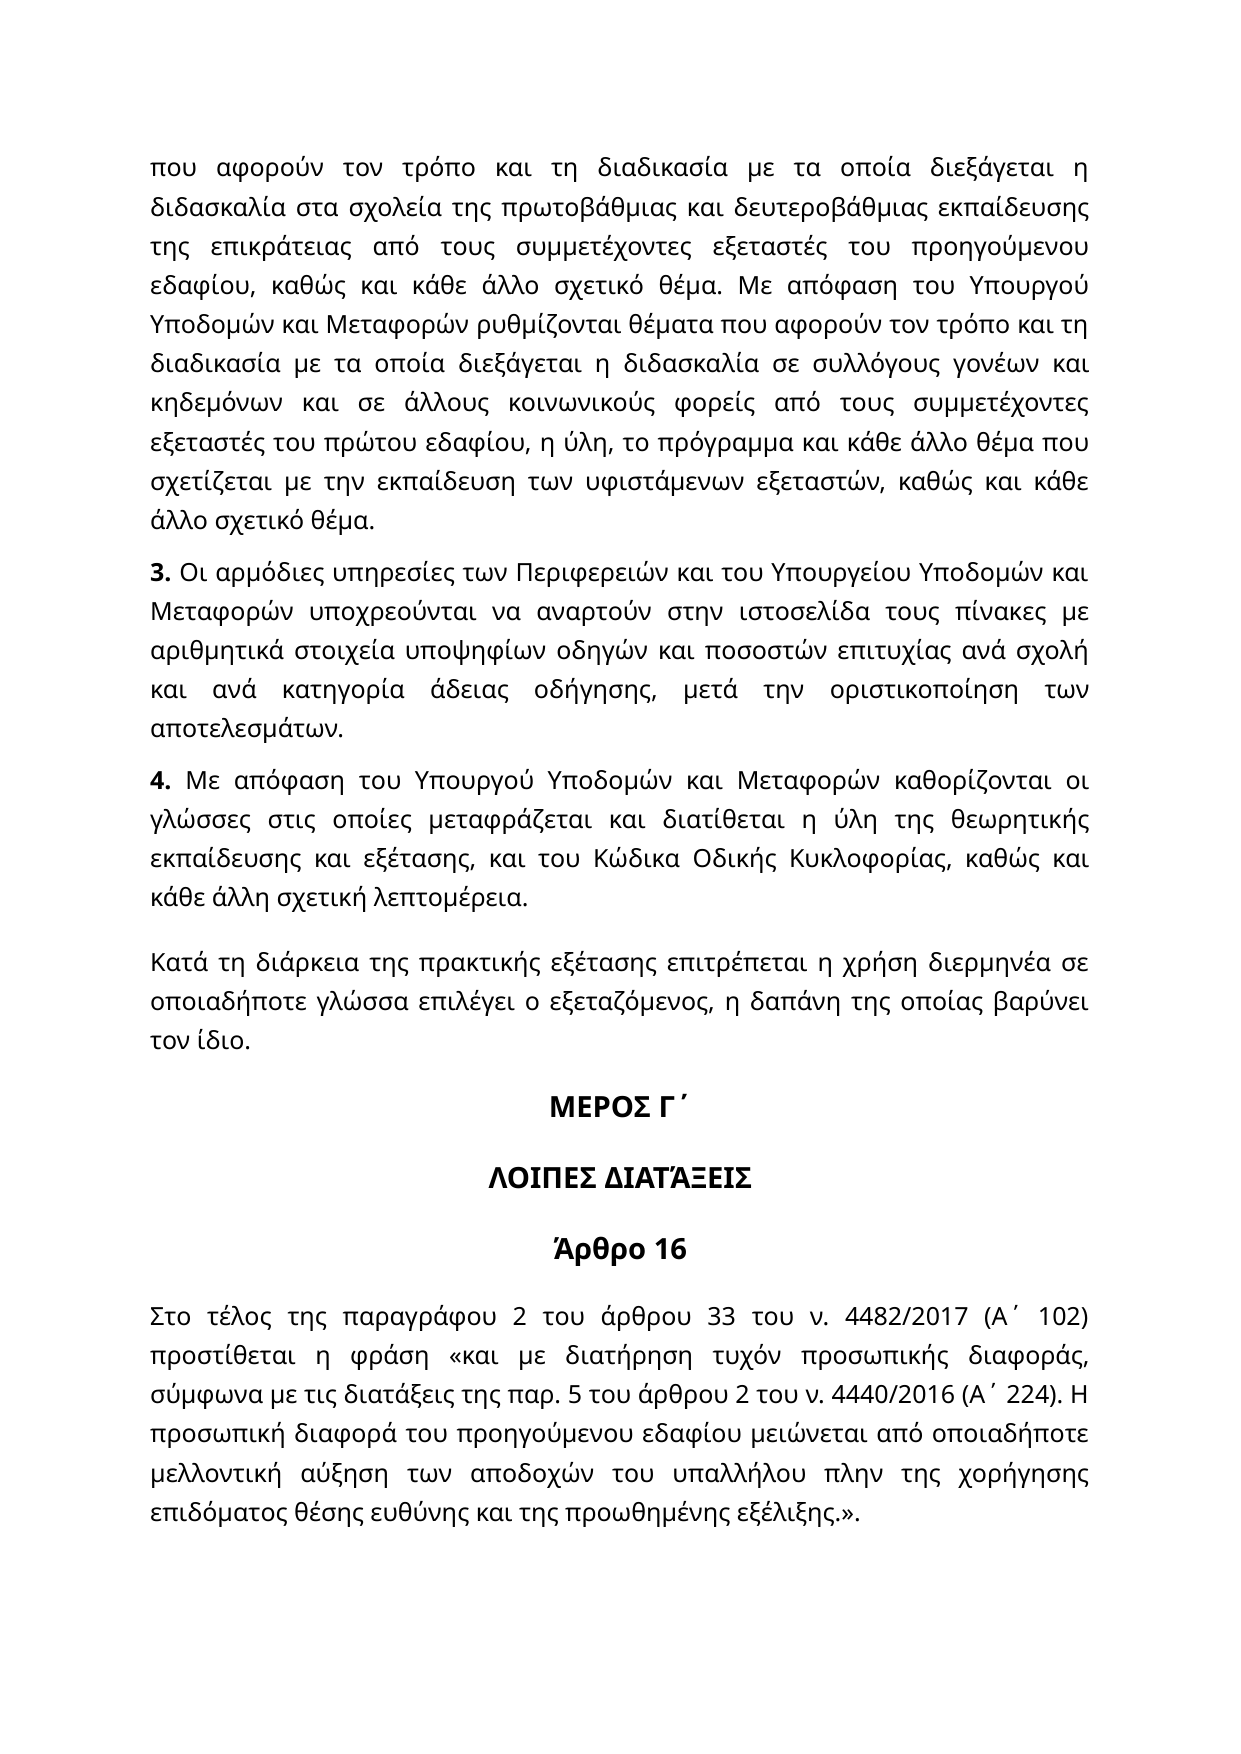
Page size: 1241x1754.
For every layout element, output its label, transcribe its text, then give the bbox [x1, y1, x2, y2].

subtitle Άρθρο 16 [150, 1228, 1090, 1268]
text Κατά τη διάρκεια της πρακτικής εξέτασης επιτρέπεται η χρήση διερμηνέα σε οποιαδήποτε γλώσσα επιλέγει ο εξεταζόμενος, η δαπάνη της οποίας βαρύνει τον ίδιο. [150, 944, 1090, 1057]
subtitle ΛΟΙΠΕΣ ΔΙΑΤΆΞΕΙΣ [150, 1157, 1090, 1197]
subtitle ΜΕΡΟΣ Γ΄ [150, 1087, 1090, 1126]
text 3. Οι αρμόδιες υπηρεσίες των Περιφερειών και του Υπουργείου Υποδομών και Μεταφορών υποχρεούνται να αναρτούν στην ιστοσελίδα τους πίνακες με αριθμητικά στοιχεία υποψηφίων οδηγών και ποσοστών επιτυχίας ανά σχολή και ανά κατηγορία άδειας οδήγησης, μετά την οριστικοποίηση των αποτελεσμάτων. [150, 554, 1090, 745]
text 4. Με απόφαση του Υπουργού Υποδομών και Μεταφορών καθορίζονται οι γλώσσες στις οποίες μεταφράζεται και διατίθεται η ύλη της θεωρητικής εκπαίδευσης και εξέτασης, και του Κώδικα Οδικής Κυκλοφορίας, καθώς και κάθε άλλη σχετική λεπτομέρεια. [150, 762, 1090, 914]
text Στο τέλος της παραγράφου 2 του άρθρου 33 του ν. 4482/2017 (Α΄ 102) προστίθεται η φράση «και με διατήρηση τυχόν προσωπικής διαφοράς, σύμφωνα με τις διατάξεις της παρ. 5 του άρθρου 2 του ν. 4440/2016 (Α΄ 224). Η προσωπική διαφορά του προηγούμενου εδαφίου μειώνεται από οποιαδήποτε μελλοντική αύξηση των αποδοχών του υπαλλήλου πλην της χορήγησης επιδόματος θέσης ευθύνης και της προωθημένης εξέλιξης.». [150, 1298, 1090, 1528]
text που αφορούν τον τρόπο και τη διαδικασία με τα οποία διεξάγεται η διδασκαλία στα σχολεία της πρωτοβάθμιας και δευτεροβάθμιας εκπαίδευσης της επικράτειας από τους συμμετέχοντες εξεταστές του προηγούμενου εδαφίου, καθώς και κάθε άλλο σχετικό θέμα. Με απόφαση του Υπουργού Υποδομών και Μεταφορών ρυθμίζονται θέματα που αφορούν τον τρόπο και τη διαδικασία με τα οποία διεξάγεται η διδασκαλία σε συλλόγους γονέων και κηδεμόνων και σε άλλους κοινωνικούς φορείς από τους συμμετέχοντες εξεταστές του πρώτου εδαφίου, η ύλη, το πρόγραμμα και κάθε άλλο θέμα που σχετίζεται με την εκπαίδευση των υφιστάμενων εξεταστών, καθώς και κάθε άλλο σχετικό θέμα. [150, 150, 1090, 537]
